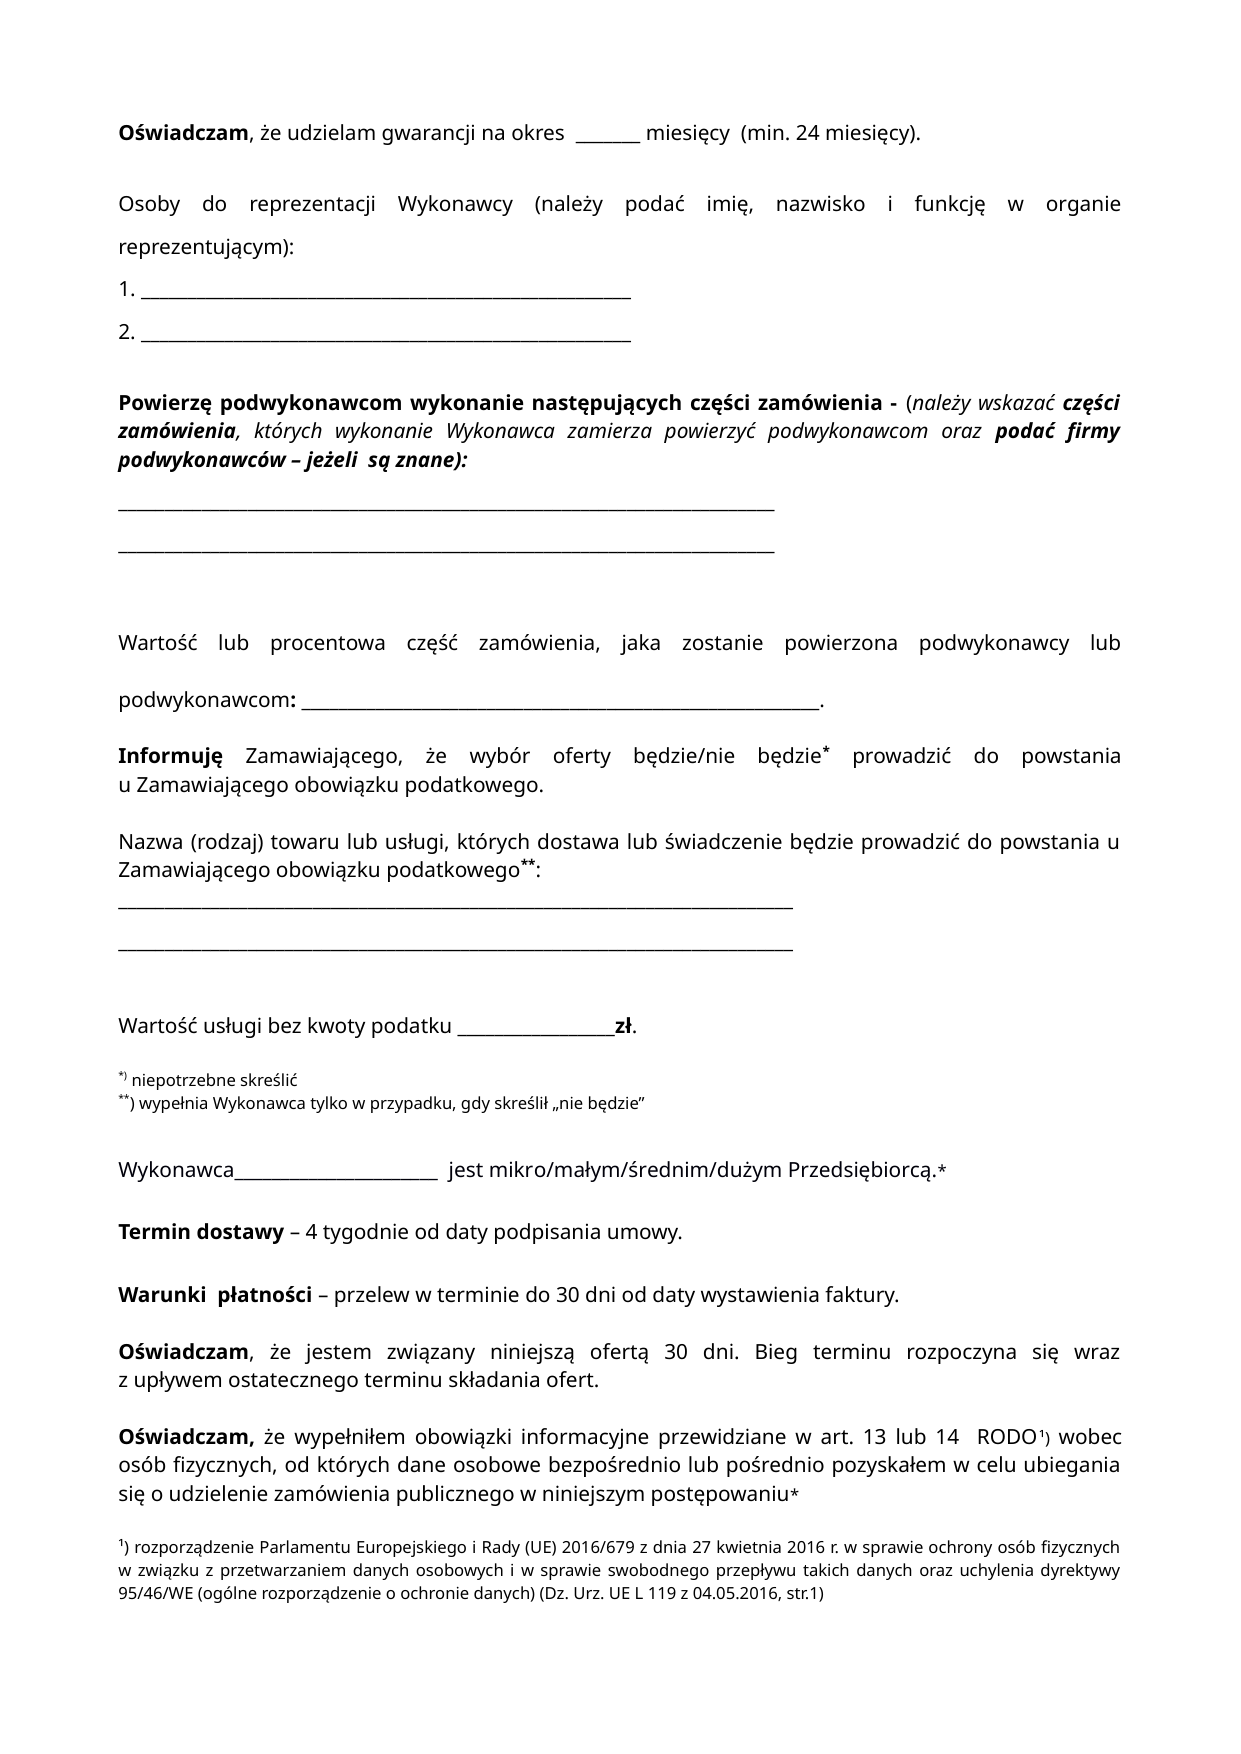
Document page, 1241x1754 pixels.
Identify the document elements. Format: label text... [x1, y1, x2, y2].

text 2. _____________________________________________________ [118, 317, 1122, 345]
text Powierzę podwykonawcom wykonanie następujących części zamówienia - (należy wskazać części zamówienia, których wykonanie Wykonawca zamierza powierzyć podwykonawcom oraz podać firmy podwykonawców – jeżeli są znane): [118, 388, 1122, 473]
text Wartość usługi bez kwoty podatku _________________zł. [118, 1012, 1122, 1040]
text Wykonawca______________________ jest mikro/małym/średnim/dużym Przedsiębiorcą.* [118, 1155, 1122, 1183]
text _________________________________________________________________________ [118, 884, 1122, 912]
text ¹) rozporządzenie Parlamentu Europejskiego i Rady (UE) 2016/679 z dnia 27 kwietnia 2016 r. w sprawie ochrony osób fizycznych w związku z przetwarzaniem danych osobowych i w sprawie swobodnego przepływu takich danych oraz uchylenia dyrektywy 95/46/WE (ogólne rozporządzenie o ochronie danych) (Dz. Urz. UE L 119 z 04.05.2016, str.1) [118, 1536, 1122, 1604]
text Nazwa (rodzaj) towaru lub usługi, których dostawa lub świadczenie będzie prowadzić do powstania u Zamawiającego obowiązku podatkowego**: [118, 827, 1122, 884]
text Oświadczam, że udzielam gwarancji na okres _______ miesięcy (min. 24 miesięcy). [118, 118, 1122, 147]
text _______________________________________________________________________ [118, 528, 1122, 557]
text 1. _____________________________________________________ [118, 274, 1122, 303]
text Osoby do reprezentacji Wykonawcy (należy podać imię, nazwisko i funkcję w organie reprezentującym): [118, 189, 1122, 260]
text Oświadczam, że jestem związany niniejszą ofertą 30 dni. Bieg terminu rozpoczyna się wraz z upływem ostatecznego terminu składania ofert. [118, 1337, 1122, 1394]
text Termin dostawy – 4 tygodnie od daty podpisania umowy. [118, 1217, 1122, 1246]
text **) wypełnia Wykonawca tylko w przypadku, gdy skreślił „nie będzie” [118, 1091, 1122, 1114]
text Warunki płatności – przelew w terminie do 30 dni od daty wystawienia faktury. [118, 1280, 1122, 1308]
text *) niepotrzebne skreślić [118, 1068, 1122, 1091]
text Informuję Zamawiającego, że wybór oferty będzie/nie będzie* prowadzić do powstania u Zamawiającego obowiązku podatkowego. [118, 742, 1122, 798]
text Wartość lub procentowa część zamówienia, jaka zostanie powierzona podwykonawcy lub podwykonawcom: ________________________________________________________. [118, 628, 1122, 713]
text _________________________________________________________________________ [118, 926, 1122, 955]
text Oświadczam, że wypełniłem obowiązki informacyjne przewidziane w art. 13 lub 14 RODO¹) wobec osób fizycznych, od których dane osobowe bezpośrednio lub pośrednio pozyskałem w celu ubiegania się o udzielenie zamówienia publicznego w niniejszym postępowaniu* [118, 1422, 1122, 1507]
text _______________________________________________________________________ [118, 486, 1122, 514]
